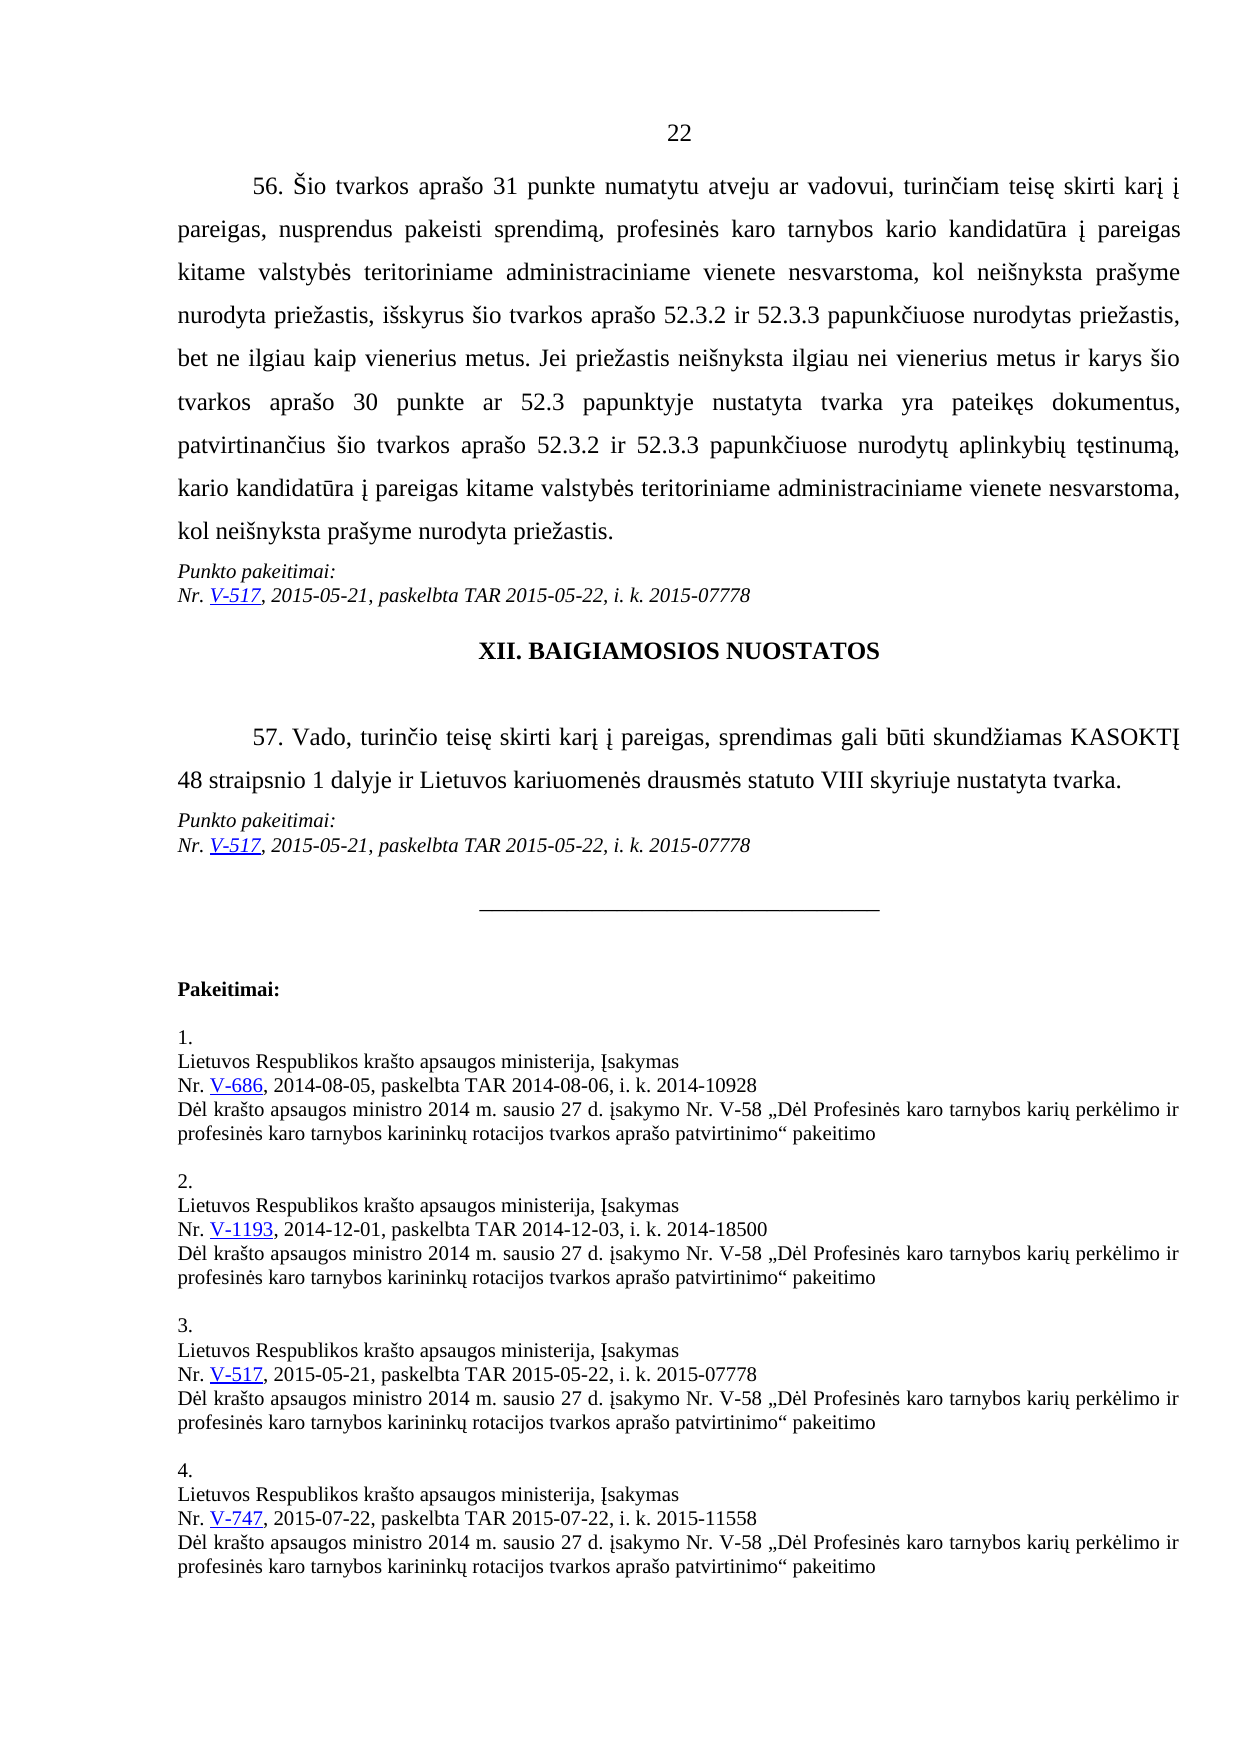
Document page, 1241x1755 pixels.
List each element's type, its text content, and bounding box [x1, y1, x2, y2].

text 3. [177, 1313, 1181, 1337]
text 57. Vado, turinčio teisę skirti karį į pareigas, sprendimas gali būti skundžiamas KASOKTĮ 48 straipsnio 1 dalyje ir Lietuvos kariuomenės drausmės statuto VIII skyriuje nustatyta tvarka. [177, 722, 1181, 794]
text 2. [177, 1169, 1181, 1193]
text Punkto pakeitimai: [177, 559, 1181, 583]
text XII. BAIGIAMOSIOS NUOSTATOS [177, 636, 1181, 665]
text Nr. V-517, 2015-05-21, paskelbta TAR 2015-05-22, i. k. 2015-07778 [177, 1362, 1181, 1386]
text Lietuvos Respublikos krašto apsaugos ministerija, Įsakymas [177, 1337, 1181, 1362]
text Lietuvos Respublikos krašto apsaugos ministerija, Įsakymas [177, 1193, 1181, 1217]
text Lietuvos Respublikos krašto apsaugos ministerija, Įsakymas [177, 1049, 1181, 1073]
text 4. [177, 1458, 1181, 1482]
text 56. Šio tvarkos aprašo 31 punkte numatytu atveju ar vadovui, turinčiam teisę skirti karį į pareigas, nusprendus pakeisti sprendimą, profesinės karo tarnybos kario kandidatūra į pareigas kitame valstybės teritoriniame administraciniame vienete nesvarstoma, kol neišnyksta prašyme nurodyta priežastis, išskyrus šio tvarkos aprašo 52.3.2 ir 52.3.3 papunkčiuose nurodytas priežastis, bet ne ilgiau kaip vienerius metus. Jei priežastis neišnyksta ilgiau nei vienerius metus ir karys šio tvarkos aprašo 30 punkte ar 52.3 papunktyje nustatyta tvarka yra pateikęs dokumentus, patvirtinančius šio tvarkos aprašo 52.3.2 ir 52.3.3 papunkčiuose nurodytų aplinkybių tęstinumą, kario kandidatūra į pareigas kitame valstybės teritoriniame administraciniame vienete nesvarstoma, kol neišnyksta prašyme nurodyta priežastis. [177, 171, 1181, 545]
text Lietuvos Respublikos krašto apsaugos ministerija, Įsakymas [177, 1482, 1181, 1506]
text Dėl krašto apsaugos ministro 2014 m. sausio 27 d. įsakymo Nr. V-58 „Dėl Profesinės karo tarnybos karių perkėlimo ir profesinės karo tarnybos karininkų rotacijos tvarkos aprašo patvirtinimo“ pakeitimo [177, 1097, 1181, 1145]
text Nr. V-686, 2014-08-05, paskelbta TAR 2014-08-06, i. k. 2014-10928 [177, 1073, 1181, 1097]
text 1. [177, 1025, 1181, 1049]
text Nr. V-1193, 2014-12-01, paskelbta TAR 2014-12-03, i. k. 2014-18500 [177, 1217, 1181, 1241]
text Nr. V-747, 2015-07-22, paskelbta TAR 2015-07-22, i. k. 2015-11558 [177, 1506, 1181, 1530]
text Dėl krašto apsaugos ministro 2014 m. sausio 27 d. įsakymo Nr. V-58 „Dėl Profesinės karo tarnybos karių perkėlimo ir profesinės karo tarnybos karininkų rotacijos tvarkos aprašo patvirtinimo“ pakeitimo [177, 1530, 1181, 1578]
text Nr. V-517, 2015-05-21, paskelbta TAR 2015-05-22, i. k. 2015-07778 [177, 832, 1181, 857]
text Punkto pakeitimai: [177, 808, 1181, 832]
text Nr. V-517, 2015-05-21, paskelbta TAR 2015-05-22, i. k. 2015-07778 [177, 583, 1181, 607]
text Dėl krašto apsaugos ministro 2014 m. sausio 27 d. įsakymo Nr. V-58 „Dėl Profesinės karo tarnybos karių perkėlimo ir profesinės karo tarnybos karininkų rotacijos tvarkos aprašo patvirtinimo“ pakeitimo [177, 1386, 1181, 1434]
text Pakeitimai: [177, 977, 1181, 1001]
text Dėl krašto apsaugos ministro 2014 m. sausio 27 d. įsakymo Nr. V-58 „Dėl Profesinės karo tarnybos karių perkėlimo ir profesinės karo tarnybos karininkų rotacijos tvarkos aprašo patvirtinimo“ pakeitimo [177, 1241, 1181, 1289]
text ________________________________ [177, 885, 1181, 914]
